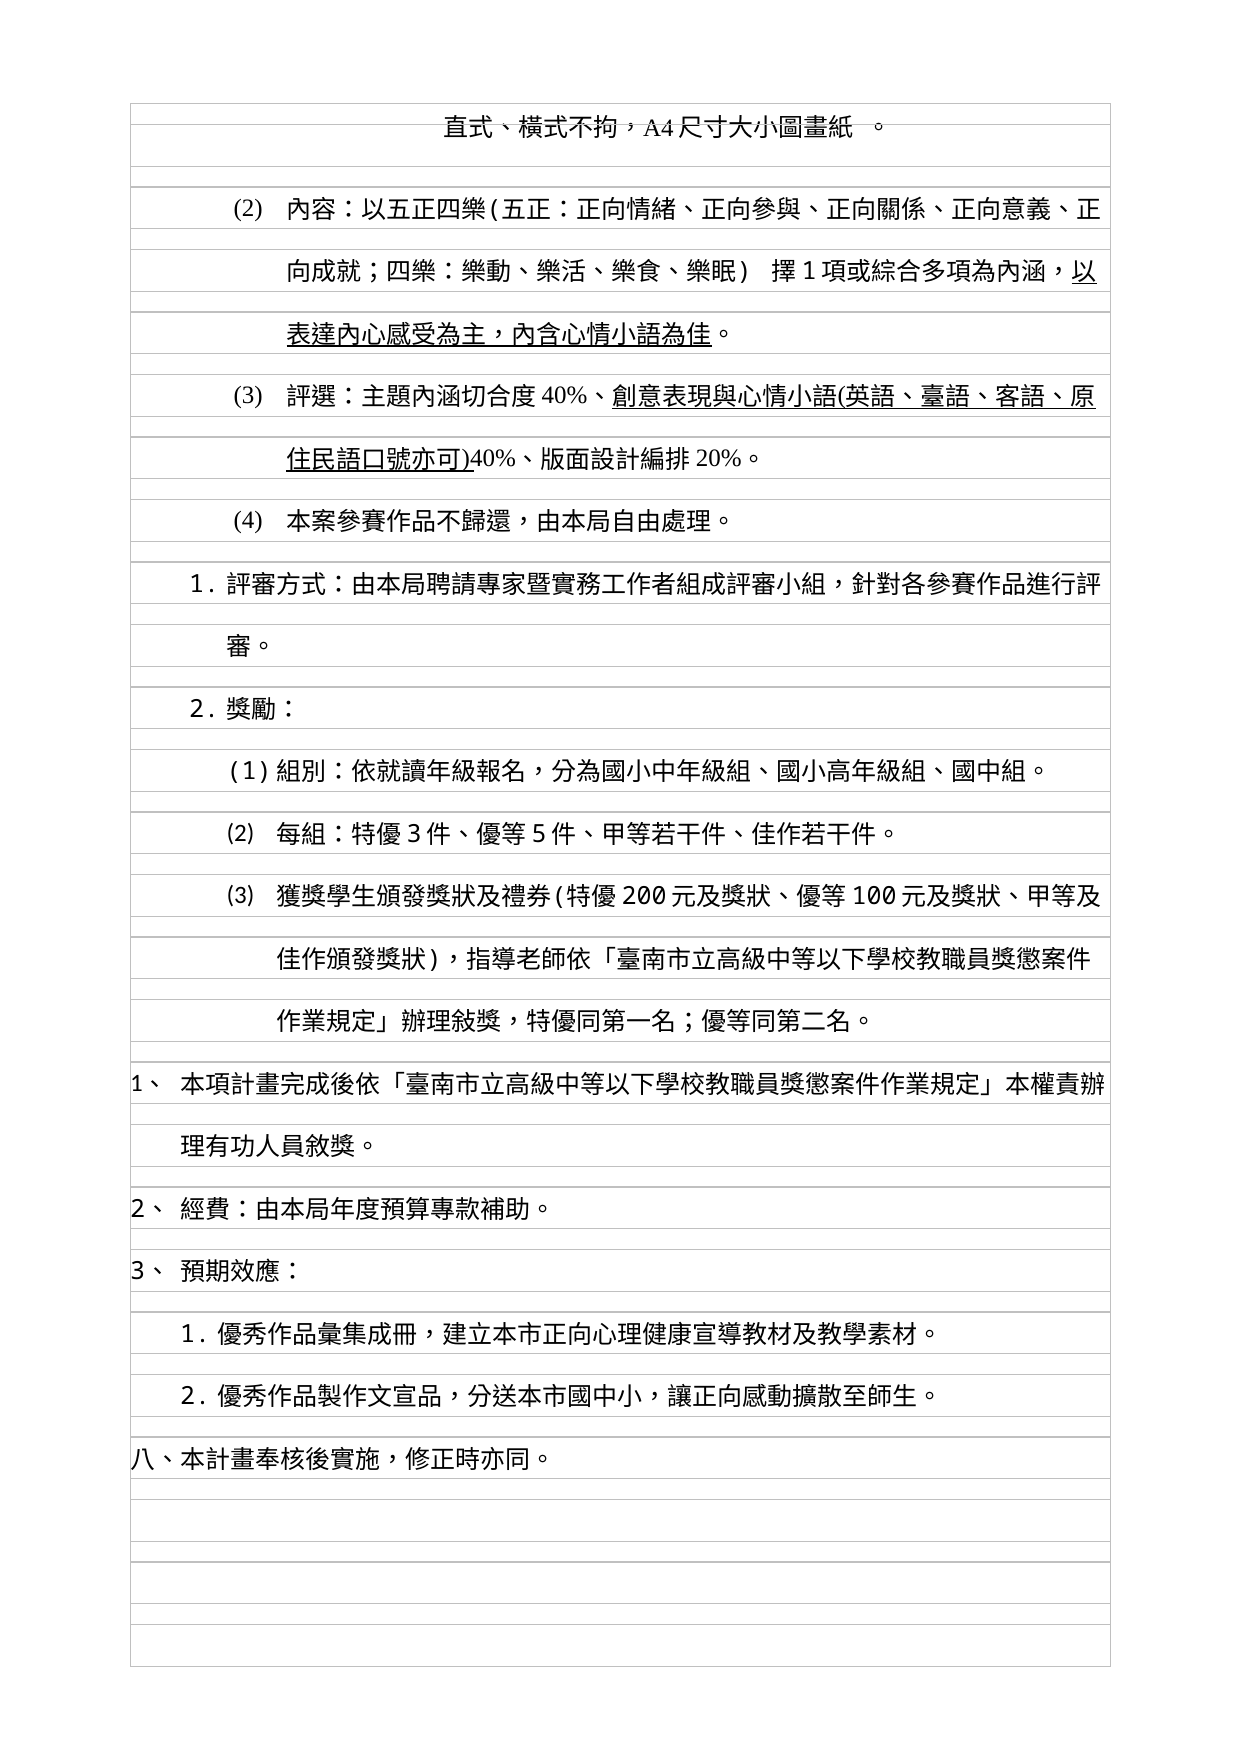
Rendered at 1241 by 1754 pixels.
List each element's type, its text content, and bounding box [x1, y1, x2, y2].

list 住民語口號亦可)40%、版面設計編排20%。 [233, 438, 1110, 478]
list [131, 1042, 1110, 1061]
list 作業規定」辦理敍獎，特優同第一名；優等同第二名。 [226, 1000, 1110, 1041]
list [233, 229, 1110, 249]
list 每組：特優3件、優等5件、甲等若干件、佳作若干件。 [226, 813, 1110, 853]
list [189, 667, 1110, 686]
list 預期效應： [131, 1250, 1110, 1291]
list [226, 979, 1110, 999]
list 本項計畫完成後依「臺南市立高級中等以下學校教職員獎懲案件作業規定」本權責辦 [131, 1063, 1110, 1103]
list [233, 417, 1110, 436]
list 評審方式：由本局聘請專家暨實務工作者組成評審小組，針對各參賽作品進行評審。 [189, 604, 1110, 624]
list [233, 354, 1110, 374]
list 獎勵： [189, 688, 1110, 728]
list 內容：以五正四樂(五正：正向情緒、正向參與、正向關係、正向意義、正 [233, 188, 1110, 228]
list 理有功人員敘獎。 [131, 1125, 1110, 1166]
list 向成就；四樂：樂動、樂活、樂食、樂眠) 擇1項或綜合多項為內涵，以 [233, 250, 1110, 291]
list 優秀作品製作文宣品，分送本市國中小，讓正向感動擴散至師生。 [180, 1375, 1110, 1416]
text 八、本計畫奉核後實施，修正時亦同。 [131, 1438, 1110, 1478]
list 經費：由本局年度預算專款補助。 [131, 1188, 1110, 1228]
list [131, 1104, 1110, 1124]
list 評審方式：由本局聘請專家暨實務工作者組成評審小組，針對各參賽作品進行評審。 [189, 625, 1110, 666]
list [226, 792, 1110, 811]
list [233, 479, 1110, 499]
list [131, 1229, 1110, 1249]
list 評審方式：由本局聘請專家暨實務工作者組成評審小組，針對各參賽作品進行評審。 [189, 542, 1110, 561]
list 獲獎學生頒發獎狀及禮券(特優200元及獎狀、優等100元及獎狀、甲等及 [226, 875, 1110, 916]
list [180, 1292, 1110, 1311]
list 表達內心感受為主，內含心情小語為佳。 [233, 313, 1110, 353]
list 佳作頒發獎狀)，指導老師依「臺南市立高級中等以下學校教職員獎懲案件 [226, 938, 1110, 978]
list 規格：形式以單面彩繪、剪貼、版畫等平面設計呈現為佳。直式、橫式不拘，A4尺寸大小圖畫紙 。 [390, 125, 1110, 145]
list 評審方式：由本局聘請專家暨實務工作者組成評審小組，針對各參賽作品進行評審。 [189, 563, 1110, 603]
list [226, 729, 1110, 749]
list [226, 854, 1110, 874]
text [131, 1417, 1110, 1436]
list 優秀作品彙集成冊，建立本市正向心理健康宣導教材及教學素材。 [180, 1313, 1110, 1353]
list 組別：依就讀年級報名，分為國小中年級組、國小高年級組、國中組。 [226, 750, 1110, 791]
list [233, 167, 1110, 186]
list [131, 1167, 1110, 1186]
list 本案參賽作品不歸還，由本局自由處理。 [233, 500, 1110, 541]
list [226, 917, 1110, 936]
list 評選：主題內涵切合度40%、創意表現與心情小語(英語、臺語、客語、原 [233, 375, 1110, 416]
list [180, 1354, 1110, 1374]
list 規格：形式以單面彩繪、剪貼、版畫等平面設計呈現為佳。直式、橫式不拘，A4尺寸大小圖畫紙 。 [390, 104, 1110, 124]
list [233, 292, 1110, 311]
